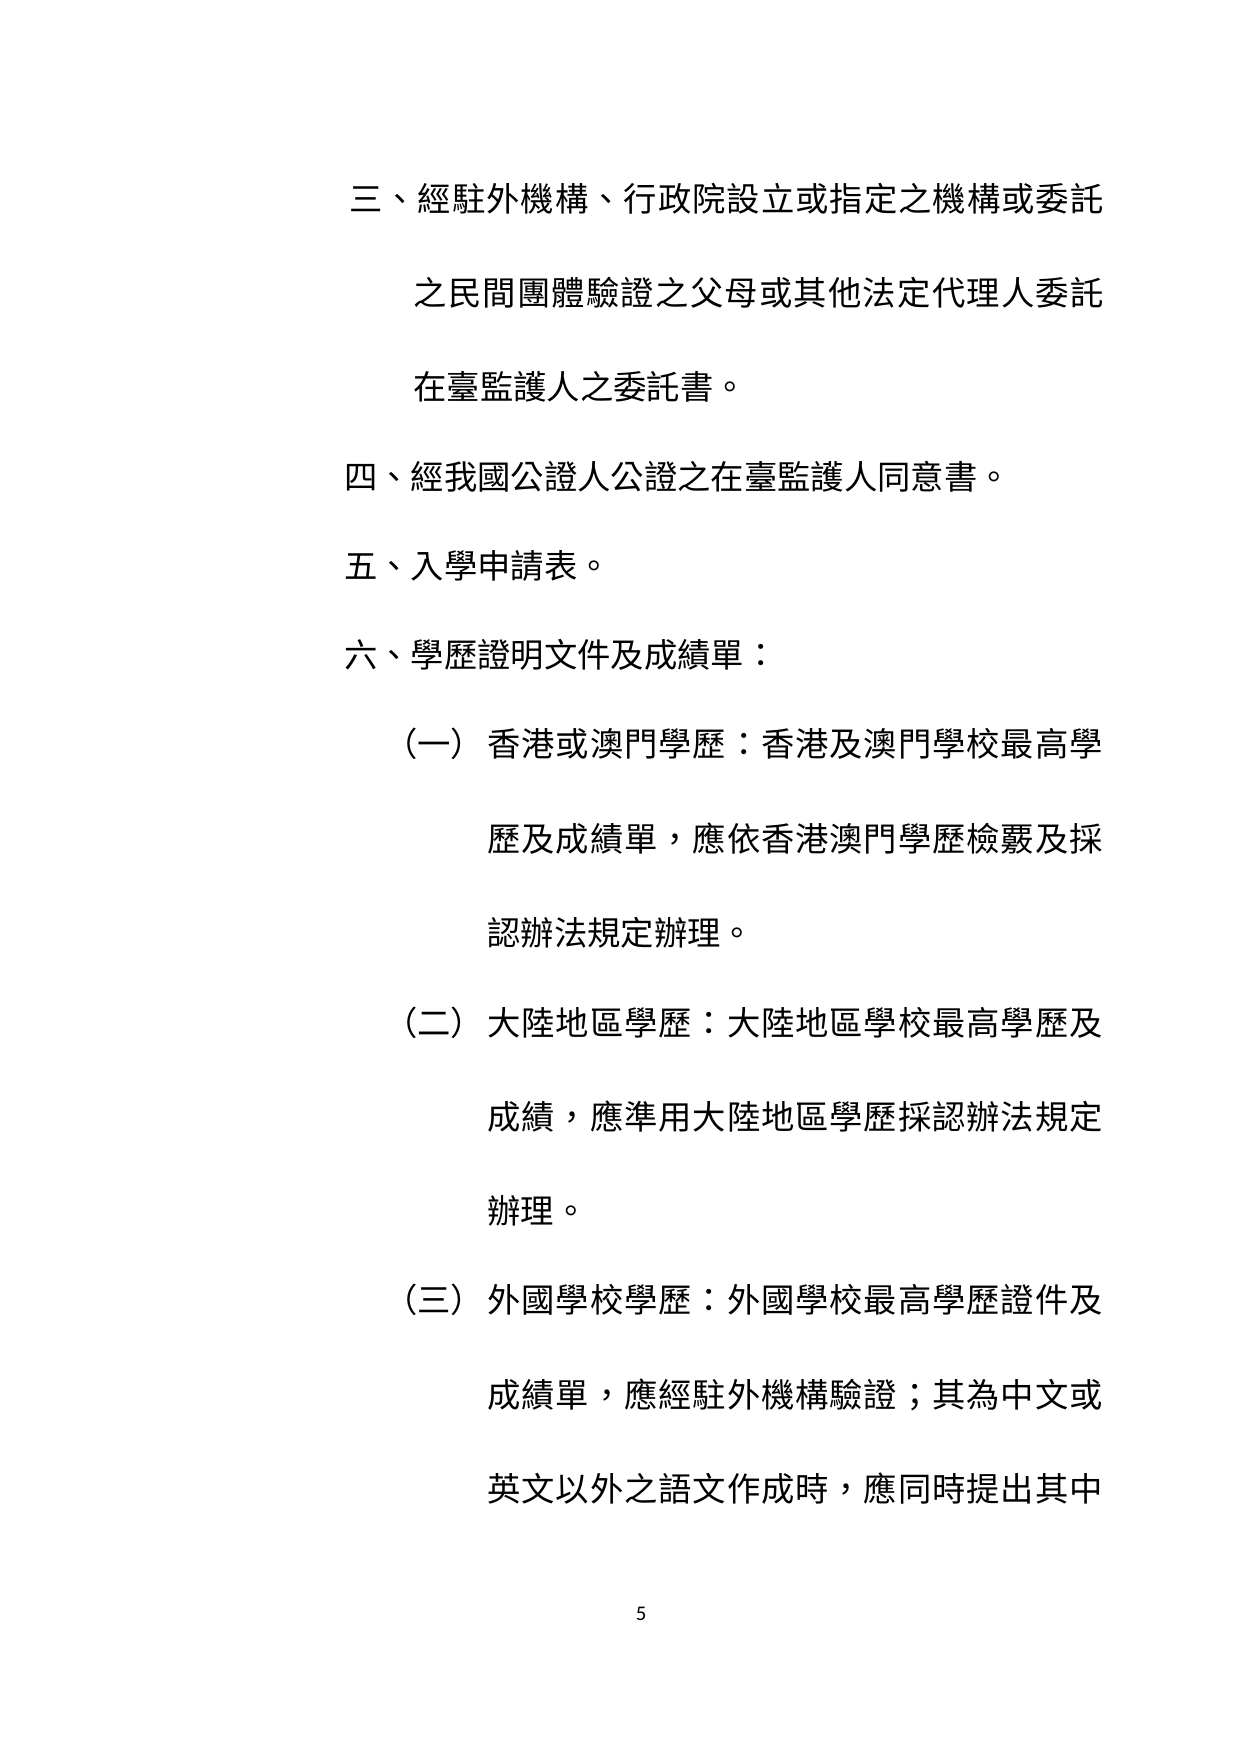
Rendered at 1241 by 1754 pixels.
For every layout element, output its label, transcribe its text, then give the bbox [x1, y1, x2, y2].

text 五、入學申請表。 [177, 523, 1104, 605]
text 六、學歷證明文件及成績單： [177, 612, 1104, 694]
text 四、經我國公證人公證之在臺監護人同意書。 [177, 433, 1104, 516]
list 外國學校學歷：外國學校最高學歷證件及成績單，應經駐外機構驗證；其為中文或英文以外之語文作成時，應同時提出其中 [384, 1257, 1104, 1528]
list 香港或澳門學歷：香港及澳門學校最高學歷及成績單，應依香港澳門學歷檢覈及採認辦法規定辦理。 [384, 701, 1104, 972]
list 大陸地區學歷：大陸地區學校最高學歷及成績，應準用大陸地區學歷採認辦法規定辦理。 [384, 979, 1104, 1250]
text 三、經駐外機構、行政院設立或指定之機構或委託 之民間團體驗證之父母或其他法定代理人委託在臺監護人之委託書。 [177, 156, 1104, 426]
